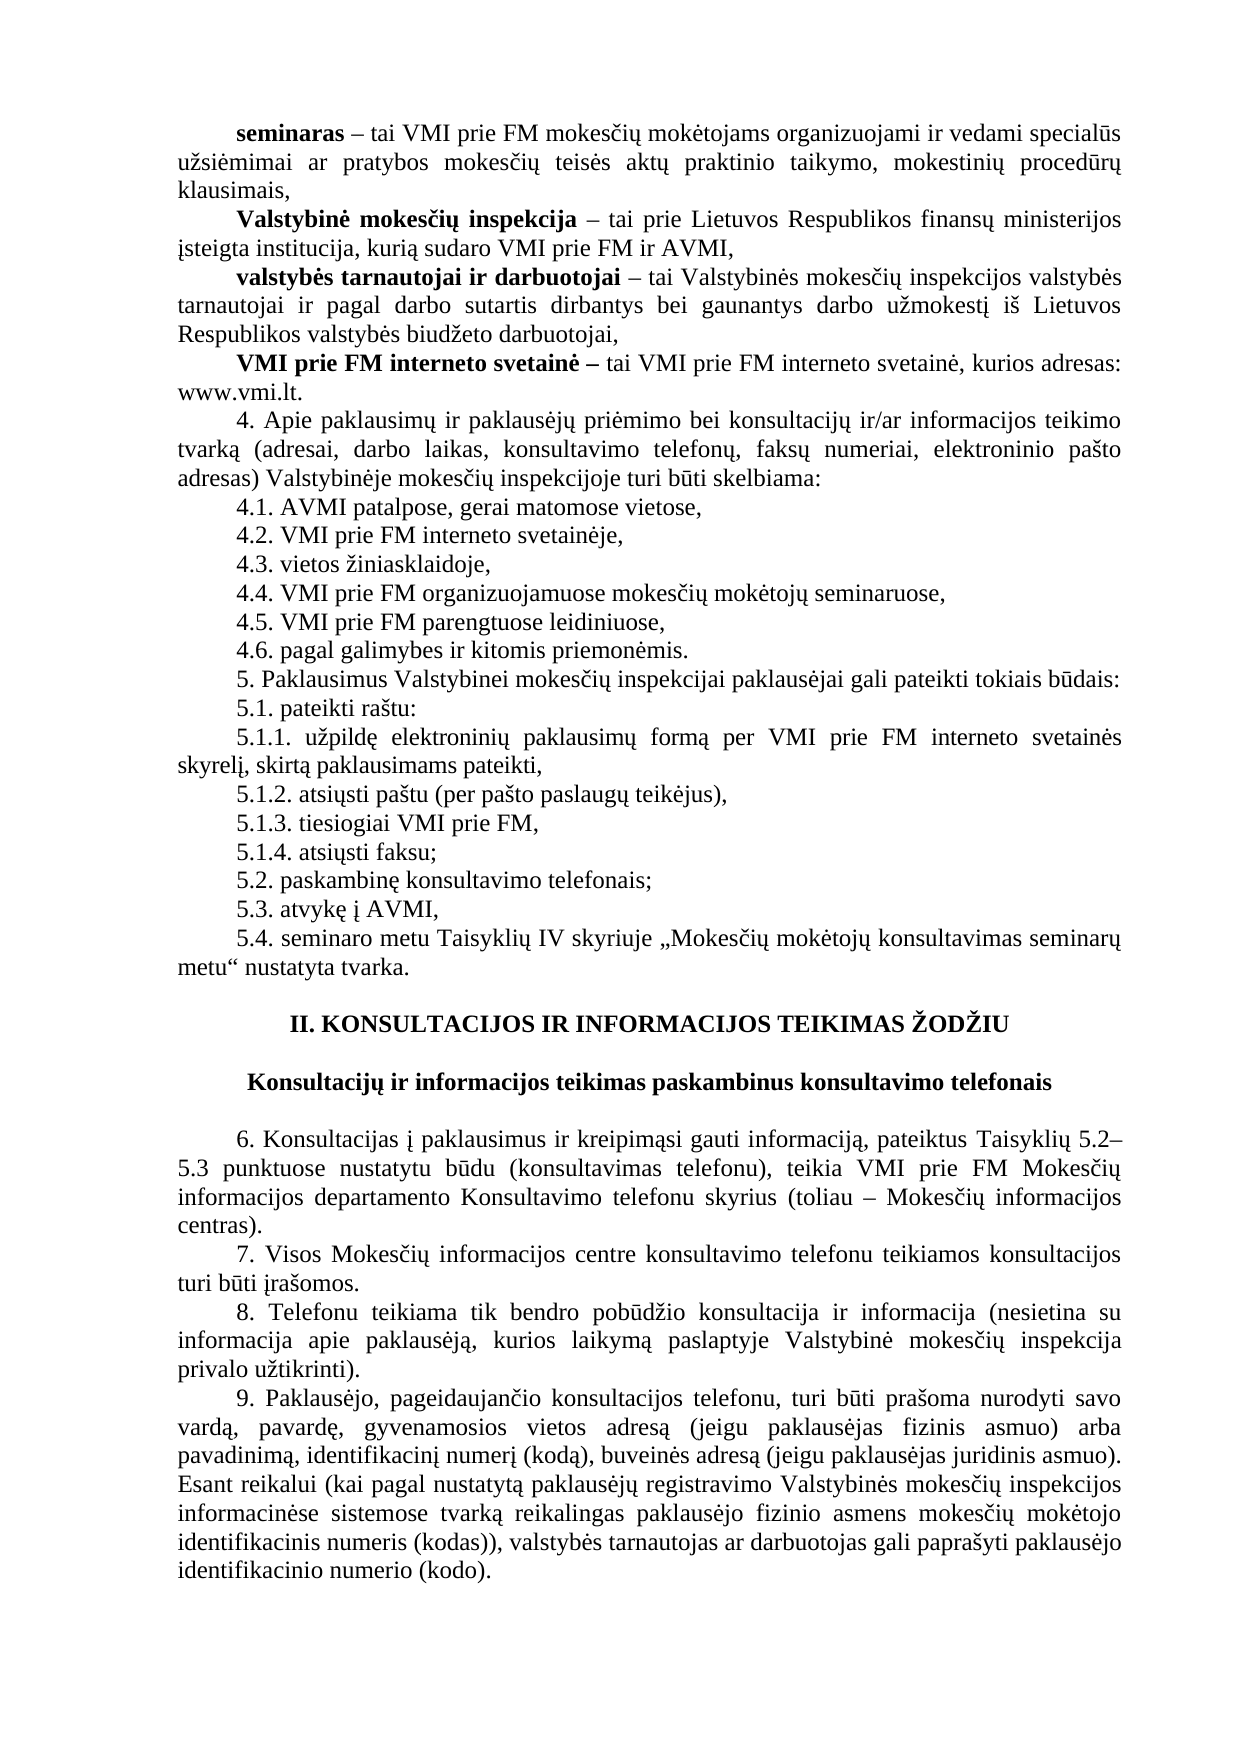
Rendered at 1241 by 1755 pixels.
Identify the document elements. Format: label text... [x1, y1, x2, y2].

text 5.1.1. užpildę elektroninių paklausimų formą per VMI prie FM interneto svetainės skyrelį, skirtą paklausimams pateikti, [177, 722, 1122, 779]
text 7. Visos Mokesčių informacijos centre konsultavimo telefonu teikiamos konsultacijos turi būti įrašomos. [177, 1239, 1122, 1297]
text VMI prie FM interneto svetainė – tai VMI prie FM interneto svetainė, kurios adresas: www.vmi.lt. [177, 348, 1122, 406]
text 5.1. pateikti raštu: [177, 693, 1122, 722]
text 4. Apie paklausimų ir paklausėjų priėmimo bei konsultacijų ir/ar informacijos teikimo tvarką (adresai, darbo laikas, konsultavimo telefonų, faksų numeriai, elektroninio pašto adresas) Valstybinėje mokesčių inspekcijoje turi būti skelbiama: [177, 406, 1122, 492]
text Valstybinė mokesčių inspekcija – tai prie Lietuvos Respublikos finansų ministerijos įsteigta institucija, kurią sudaro VMI prie FM ir AVMI, [177, 204, 1122, 262]
text 5.1.2. atsiųsti paštu (per pašto paslaugų teikėjus), [177, 779, 1122, 808]
text 5.1.3. tiesiogiai VMI prie FM, [177, 808, 1122, 837]
text 5.2. paskambinę konsultavimo telefonais; [177, 866, 1122, 894]
text 4.3. vietos žiniasklaidoje, [177, 549, 1122, 578]
text 6. Konsultacijas į paklausimus ir kreipimąsi gauti informaciją, pateiktus Taisyklių 5.2–5.3 punktuose nustatytu būdu (konsultavimas telefonu), teikia VMI prie FM Mokesčių informacijos departamento Konsultavimo telefonu skyrius (toliau – Mokesčių informacijos centras). [177, 1124, 1122, 1239]
text Konsultacijų ir informacijos teikimas paskambinus konsultavimo telefonais [177, 1067, 1122, 1096]
text 9. Paklausėjo, pageidaujančio konsultacijos telefonu, turi būti prašoma nurodyti savo vardą, pavardę, gyvenamosios vietos adresą (jeigu paklausėjas fizinis asmuo) arba pavadinimą, identifikacinį numerį (kodą), buveinės adresą (jeigu paklausėjas juridinis asmuo). Esant reikalui (kai pagal nustatytą paklausėjų registravimo Valstybinės mokesčių inspekcijos informacinėse sistemose tvarką reikalingas paklausėjo fizinio asmens mokesčių mokėtojo identifikacinis numeris (kodas)), valstybės tarnautojas ar darbuotojas gali paprašyti paklausėjo identifikacinio numerio (kodo). [177, 1383, 1122, 1584]
text 4.2. VMI prie FM interneto svetainėje, [177, 521, 1122, 549]
text valstybės tarnautojai ir darbuotojai – tai Valstybinės mokesčių inspekcijos valstybės tarnautojai ir pagal darbo sutartis dirbantys bei gaunantys darbo užmokestį iš Lietuvos Respublikos valstybės biudžeto darbuotojai, [177, 262, 1122, 348]
text 8. Telefonu teikiama tik bendro pobūdžio konsultacija ir informacija (nesietina su informacija apie paklausėją, kurios laikymą paslaptyje Valstybinė mokesčių inspekcija privalo užtikrinti). [177, 1297, 1122, 1383]
text 4.6. pagal galimybes ir kitomis priemonėmis. [177, 636, 1122, 664]
text 4.5. VMI prie FM parengtuose leidiniuose, [177, 607, 1122, 636]
text 5. Paklausimus Valstybinei mokesčių inspekcijai paklausėjai gali pateikti tokiais būdais: [177, 664, 1122, 693]
text 5.3. atvykę į AVMI, [177, 894, 1122, 923]
text 4.4. VMI prie FM organizuojamuose mokesčių mokėtojų seminaruose, [177, 578, 1122, 607]
text 4.1. AVMI patalpose, gerai matomose vietose, [177, 492, 1122, 521]
text 5.1.4. atsiųsti faksu; [177, 837, 1122, 866]
text seminaras – tai VMI prie FM mokesčių mokėtojams organizuojami ir vedami specialūs užsiėmimai ar pratybos mokesčių teisės aktų praktinio taikymo, mokestinių procedūrų klausimais, [177, 118, 1122, 204]
text II. KONSULTACIJOS IR INFORMACIJOS TEIKIMAS ŽODŽIU [177, 1009, 1122, 1038]
text 5.4. seminaro metu Taisyklių IV skyriuje „Mokesčių mokėtojų konsultavimas seminarų metu“ nustatyta tvarka. [177, 923, 1122, 981]
